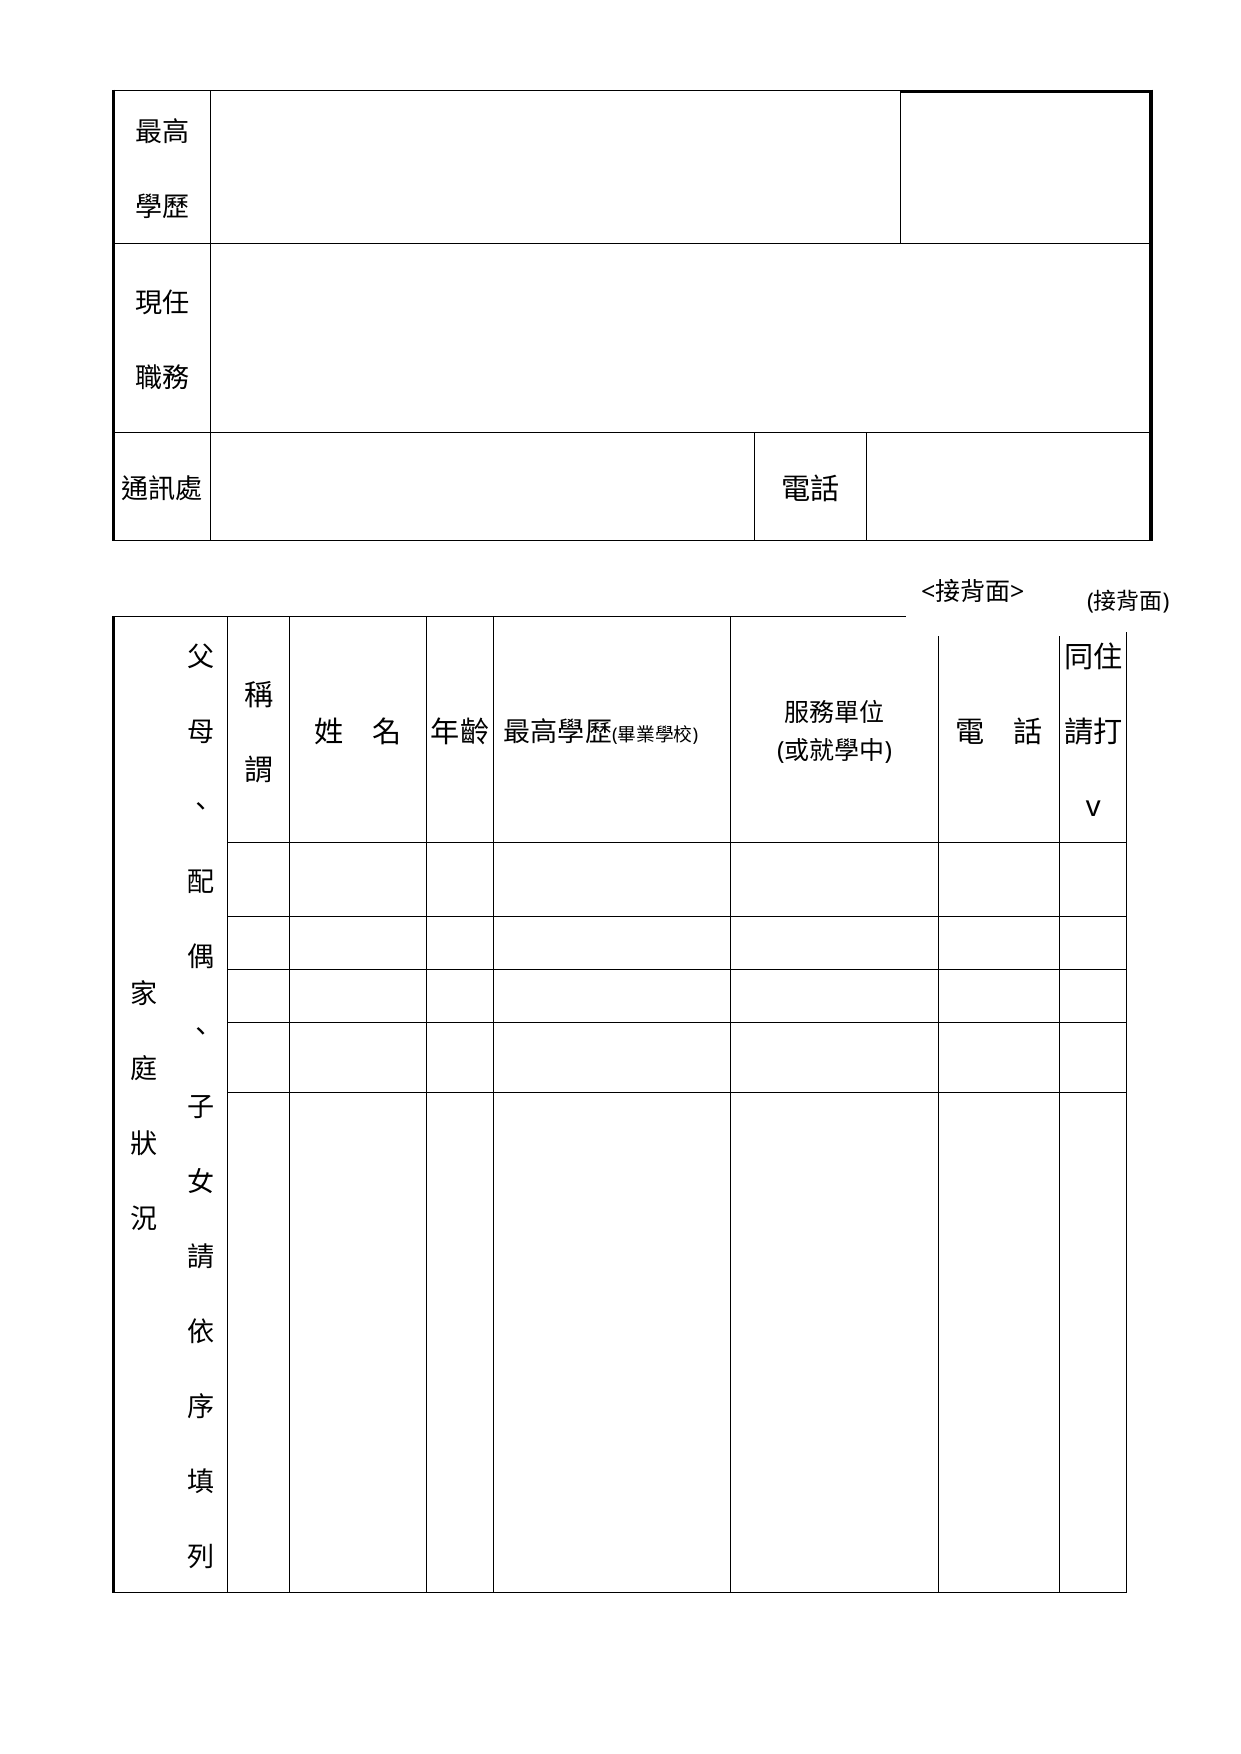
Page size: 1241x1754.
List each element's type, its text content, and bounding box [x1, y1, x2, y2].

table_cell [731, 917, 938, 969]
table_header 稱謂 [228, 617, 289, 842]
table_cell [290, 843, 426, 916]
table_cell [228, 970, 289, 1022]
table_cell [1060, 1093, 1126, 1592]
table_cell [211, 433, 754, 540]
table_cell [1060, 843, 1126, 916]
table_cell 通訊處 [115, 433, 210, 540]
table_cell [211, 91, 900, 243]
table_cell [290, 970, 426, 1022]
table_header 最高學歷(畢業學校) [494, 617, 730, 842]
table_cell [494, 843, 730, 916]
table_cell [939, 843, 1059, 916]
table_header 家 庭 狀 況 [115, 617, 173, 1592]
table_cell [939, 1093, 1059, 1592]
table_cell [211, 244, 1149, 432]
table_cell [427, 843, 493, 916]
table_cell [228, 917, 289, 969]
table_cell [494, 1093, 730, 1592]
table_cell [731, 970, 938, 1022]
table_cell [731, 843, 938, 916]
table_cell [494, 1023, 730, 1092]
table_cell [290, 1023, 426, 1092]
table_cell [427, 1023, 493, 1092]
table_cell [1060, 917, 1126, 969]
table_header 同住請打v [1060, 632, 1126, 842]
table_cell 現任 職務 [115, 244, 210, 432]
table_cell [939, 1023, 1059, 1092]
table_header 父 母 、 配 偶 、 子 女 請 依 序 填 列 [173, 617, 227, 1592]
table_cell [939, 917, 1059, 969]
table_cell [427, 1093, 493, 1592]
text <接背面> [921, 571, 1059, 607]
table_cell [1060, 970, 1126, 1022]
table_cell [494, 970, 730, 1022]
table_header [901, 93, 1149, 243]
table_cell [427, 970, 493, 1022]
table_cell 電話 [755, 433, 866, 540]
table_cell [494, 917, 730, 969]
table_cell [1060, 1023, 1126, 1092]
table_cell [228, 1093, 289, 1592]
text (接背面) [1087, 583, 1225, 617]
table_header 電 話 [939, 636, 1059, 842]
table_cell [731, 1093, 938, 1592]
table_cell [939, 970, 1059, 1022]
table_cell [427, 917, 493, 969]
table_cell [228, 1023, 289, 1092]
table_cell [290, 1093, 426, 1592]
table_header 姓 名 [290, 617, 426, 842]
table_header 服務單位 (或就學中) [731, 617, 938, 842]
table_cell [228, 843, 289, 916]
table_cell [867, 433, 1149, 540]
table_header 年齡 [427, 617, 493, 842]
table_cell [731, 1023, 938, 1092]
table_cell 最高 學歷 [115, 91, 210, 243]
table_cell [290, 917, 426, 969]
